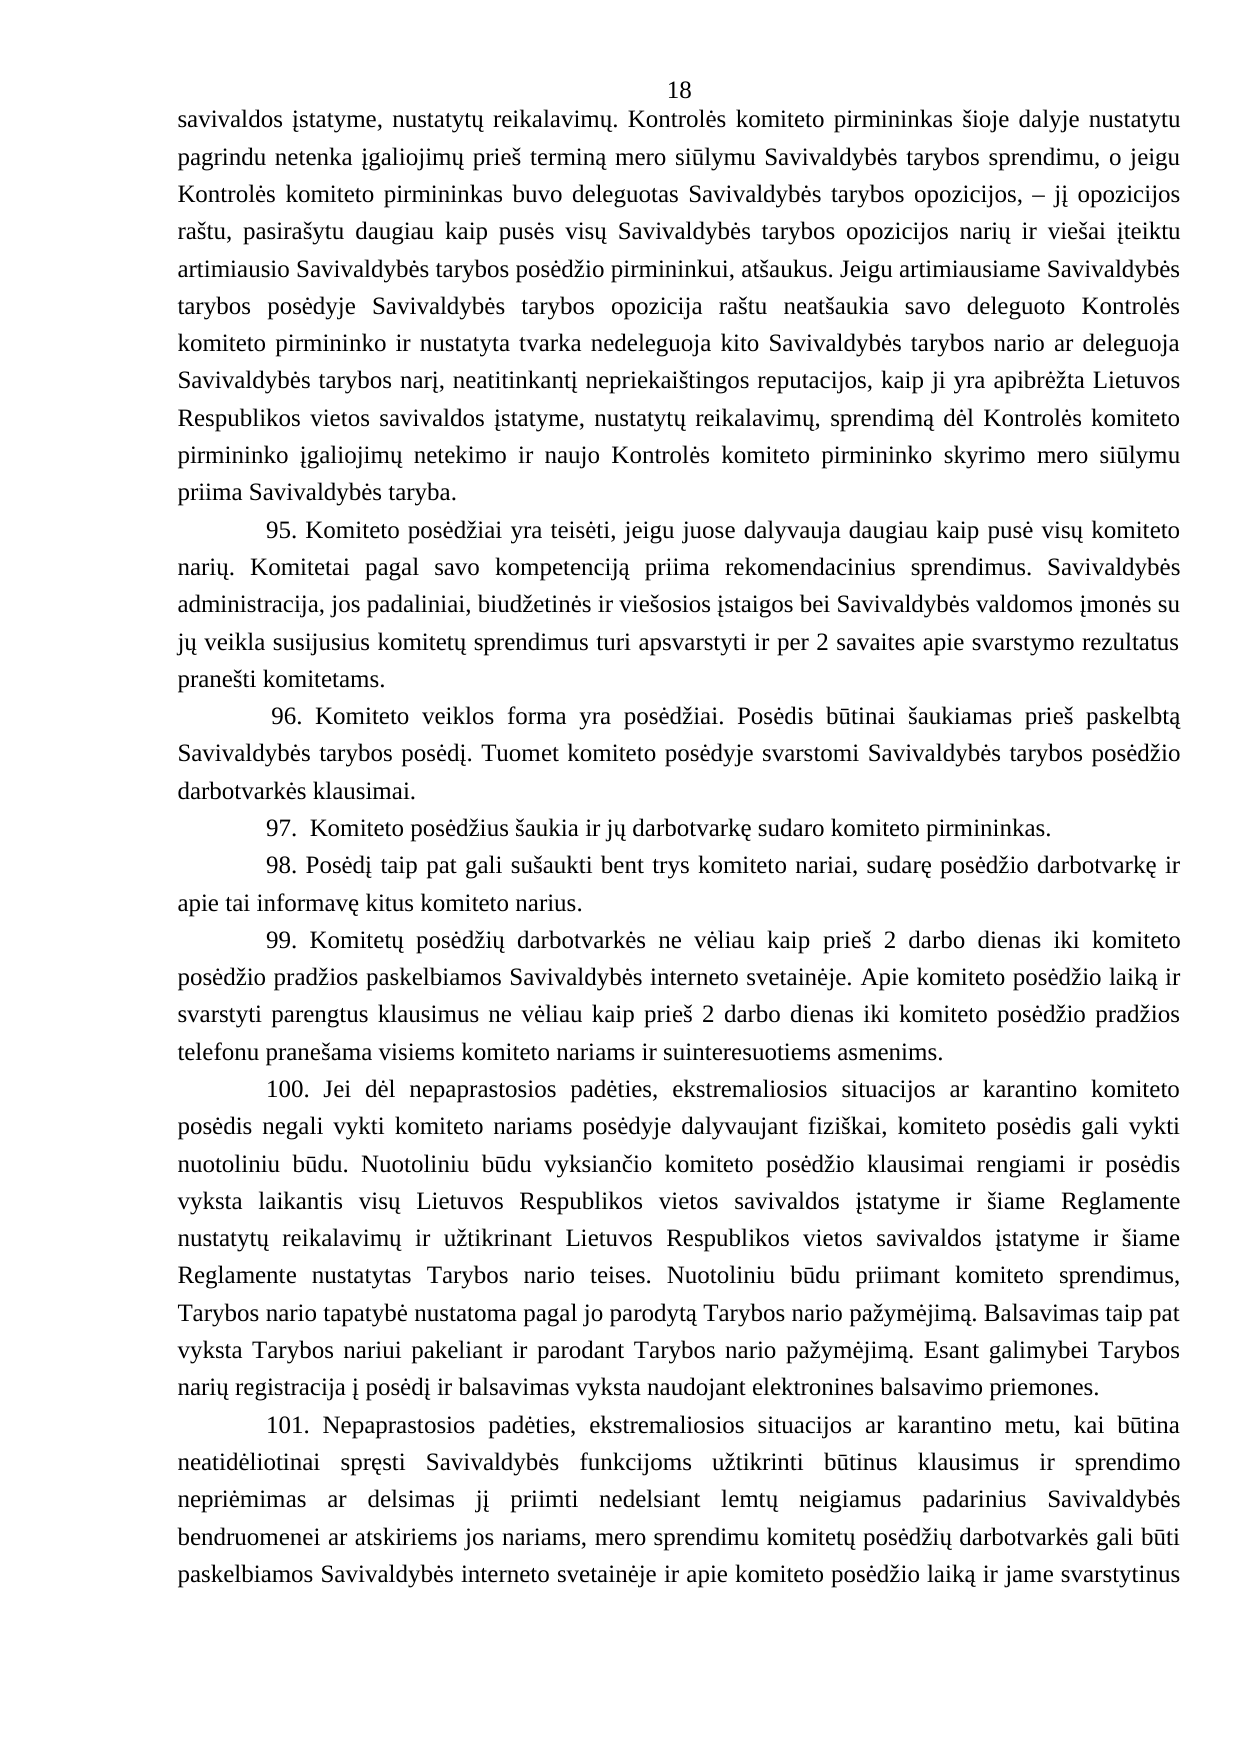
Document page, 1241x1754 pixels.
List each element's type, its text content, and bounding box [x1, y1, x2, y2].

text 99. Komitetų posėdžių darbotvarkės ne vėliau kaip prieš 2 darbo dienas iki komiteto posėdžio pradžios paskelbiamos Savivaldybės interneto svetainėje. Apie komiteto posėdžio laiką ir svarstyti parengtus klausimus ne vėliau kaip prieš 2 darbo dienas iki komiteto posėdžio pradžios telefonu pranešama visiems komiteto nariams ir suinteresuotiems asmenims. [177, 925, 1181, 1066]
text 100. Jei dėl nepaprastosios padėties, ekstremaliosios situacijos ar karantino komiteto posėdis negali vykti komiteto nariams posėdyje dalyvaujant fiziškai, komiteto posėdis gali vykti nuotoliniu būdu. Nuotoliniu būdu vyksiančio komiteto posėdžio klausimai rengiami ir posėdis vyksta laikantis visų Lietuvos Respublikos vietos savivaldos įstatyme ir šiame Reglamente nustatytų reikalavimų ir užtikrinant Lietuvos Respublikos vietos savivaldos įstatyme ir šiame Reglamente nustatytas Tarybos nario teises. Nuotoliniu būdu priimant komiteto sprendimus, Tarybos nario tapatybė nustatoma pagal jo parodytą Tarybos nario pažymėjimą. Balsavimas taip pat vyksta Tarybos nariui pakeliant ir parodant Tarybos nario pažymėjimą. Esant galimybei Tarybos narių registracija į posėdį ir balsavimas vyksta naudojant elektronines balsavimo priemones. [177, 1074, 1181, 1401]
text 97. Komiteto posėdžius šaukia ir jų darbotvarkę sudaro komiteto pirmininkas. [177, 813, 1181, 842]
text 96. Komiteto veiklos forma yra posėdžiai. Posėdis būtinai šaukiamas prieš paskelbtą Savivaldybės tarybos posėdį. Tuomet komiteto posėdyje svarstomi Savivaldybės tarybos posėdžio darbotvarkės klausimai. [177, 701, 1181, 804]
text 101. Nepaprastosios padėties, ekstremaliosios situacijos ar karantino metu, kai būtina neatidėliotinai spręsti Savivaldybės funkcijoms užtikrinti būtinus klausimus ir sprendimo nepriėmimas ar delsimas jį priimti nedelsiant lemtų neigiamus padarinius Savivaldybės bendruomenei ar atskiriems jos nariams, mero sprendimu komitetų posėdžių darbotvarkės gali būti paskelbiamos Savivaldybės interneto svetainėje ir apie komiteto posėdžio laiką ir jame svarstytinus [177, 1410, 1181, 1588]
text savivaldos įstatyme, nustatytų reikalavimų. Kontrolės komiteto pirmininkas šioje dalyje nustatytu pagrindu netenka įgaliojimų prieš terminą mero siūlymu Savivaldybės tarybos sprendimu, o jeigu Kontrolės komiteto pirmininkas buvo deleguotas Savivaldybės tarybos opozicijos, – jį opozicijos raštu, pasirašytu daugiau kaip pusės visų Savivaldybės tarybos opozicijos narių ir viešai įteiktu artimiausio Savivaldybės tarybos posėdžio pirmininkui, atšaukus. Jeigu artimiausiame Savivaldybės tarybos posėdyje Savivaldybės tarybos opozicija raštu neatšaukia savo deleguoto Kontrolės komiteto pirmininko ir nustatyta tvarka nedeleguoja kito Savivaldybės tarybos nario ar deleguoja Savivaldybės tarybos narį, neatitinkantį nepriekaištingos reputacijos, kaip ji yra apibrėžta Lietuvos Respublikos vietos savivaldos įstatyme, nustatytų reikalavimų, sprendimą dėl Kontrolės komiteto pirmininko įgaliojimų netekimo ir naujo Kontrolės komiteto pirmininko skyrimo mero siūlymu priima Savivaldybės taryba. [177, 104, 1181, 506]
text 95. Komiteto posėdžiai yra teisėti, jeigu juose dalyvauja daugiau kaip pusė visų komiteto narių. Komitetai pagal savo kompetenciją priima rekomendacinius sprendimus. Savivaldybės administracija, jos padaliniai, biudžetinės ir viešosios įstaigos bei Savivaldybės valdomos įmonės su jų veikla susijusius komitetų sprendimus turi apsvarstyti ir per 2 savaites apie svarstymo rezultatus pranešti komitetams. [177, 515, 1181, 693]
text 98. Posėdį taip pat gali sušaukti bent trys komiteto nariai, sudarę posėdžio darbotvarkę ir apie tai informavę kitus komiteto narius. [177, 850, 1181, 916]
